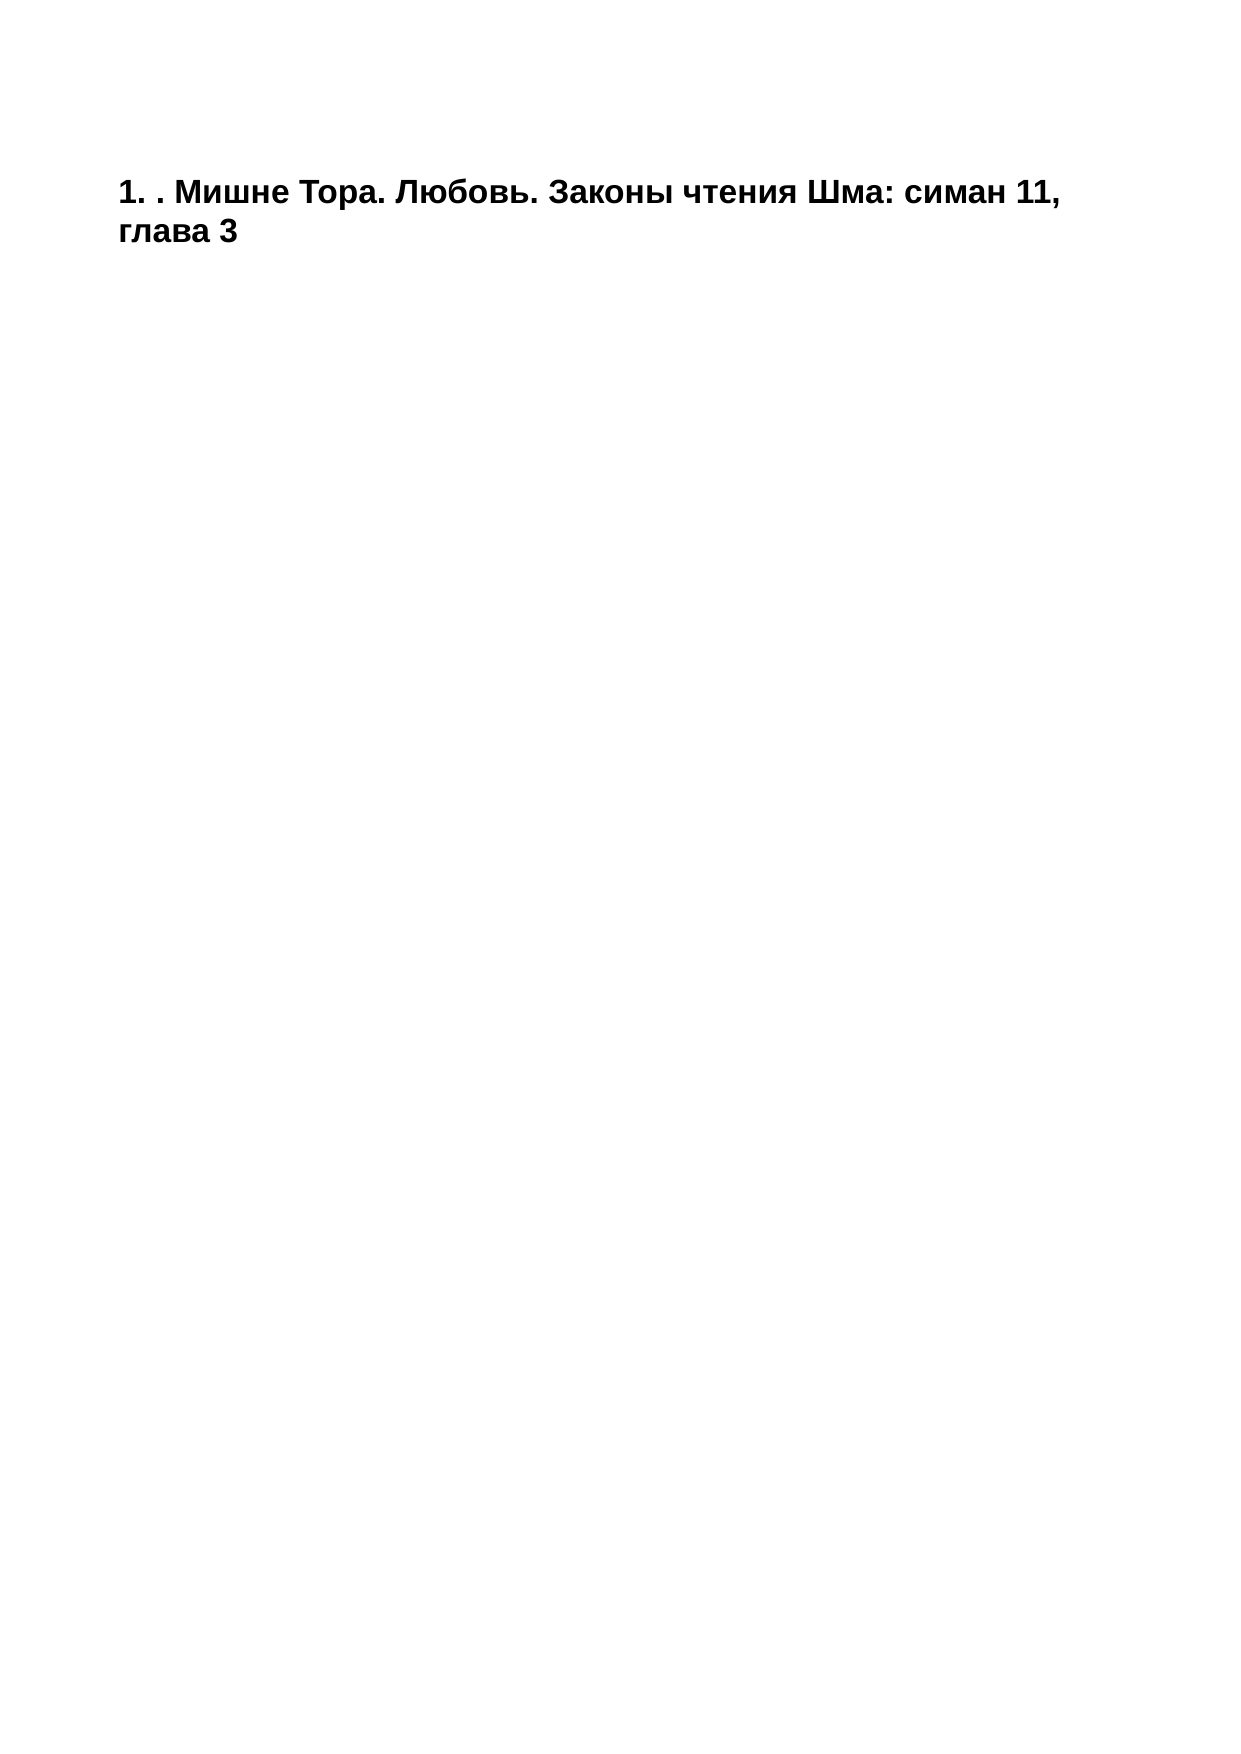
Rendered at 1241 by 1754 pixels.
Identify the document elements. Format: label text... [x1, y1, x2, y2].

subtitle . Мишне Тора. Любовь. Законы чтения Шма: симан 11, глава 3 [118, 147, 1122, 176]
